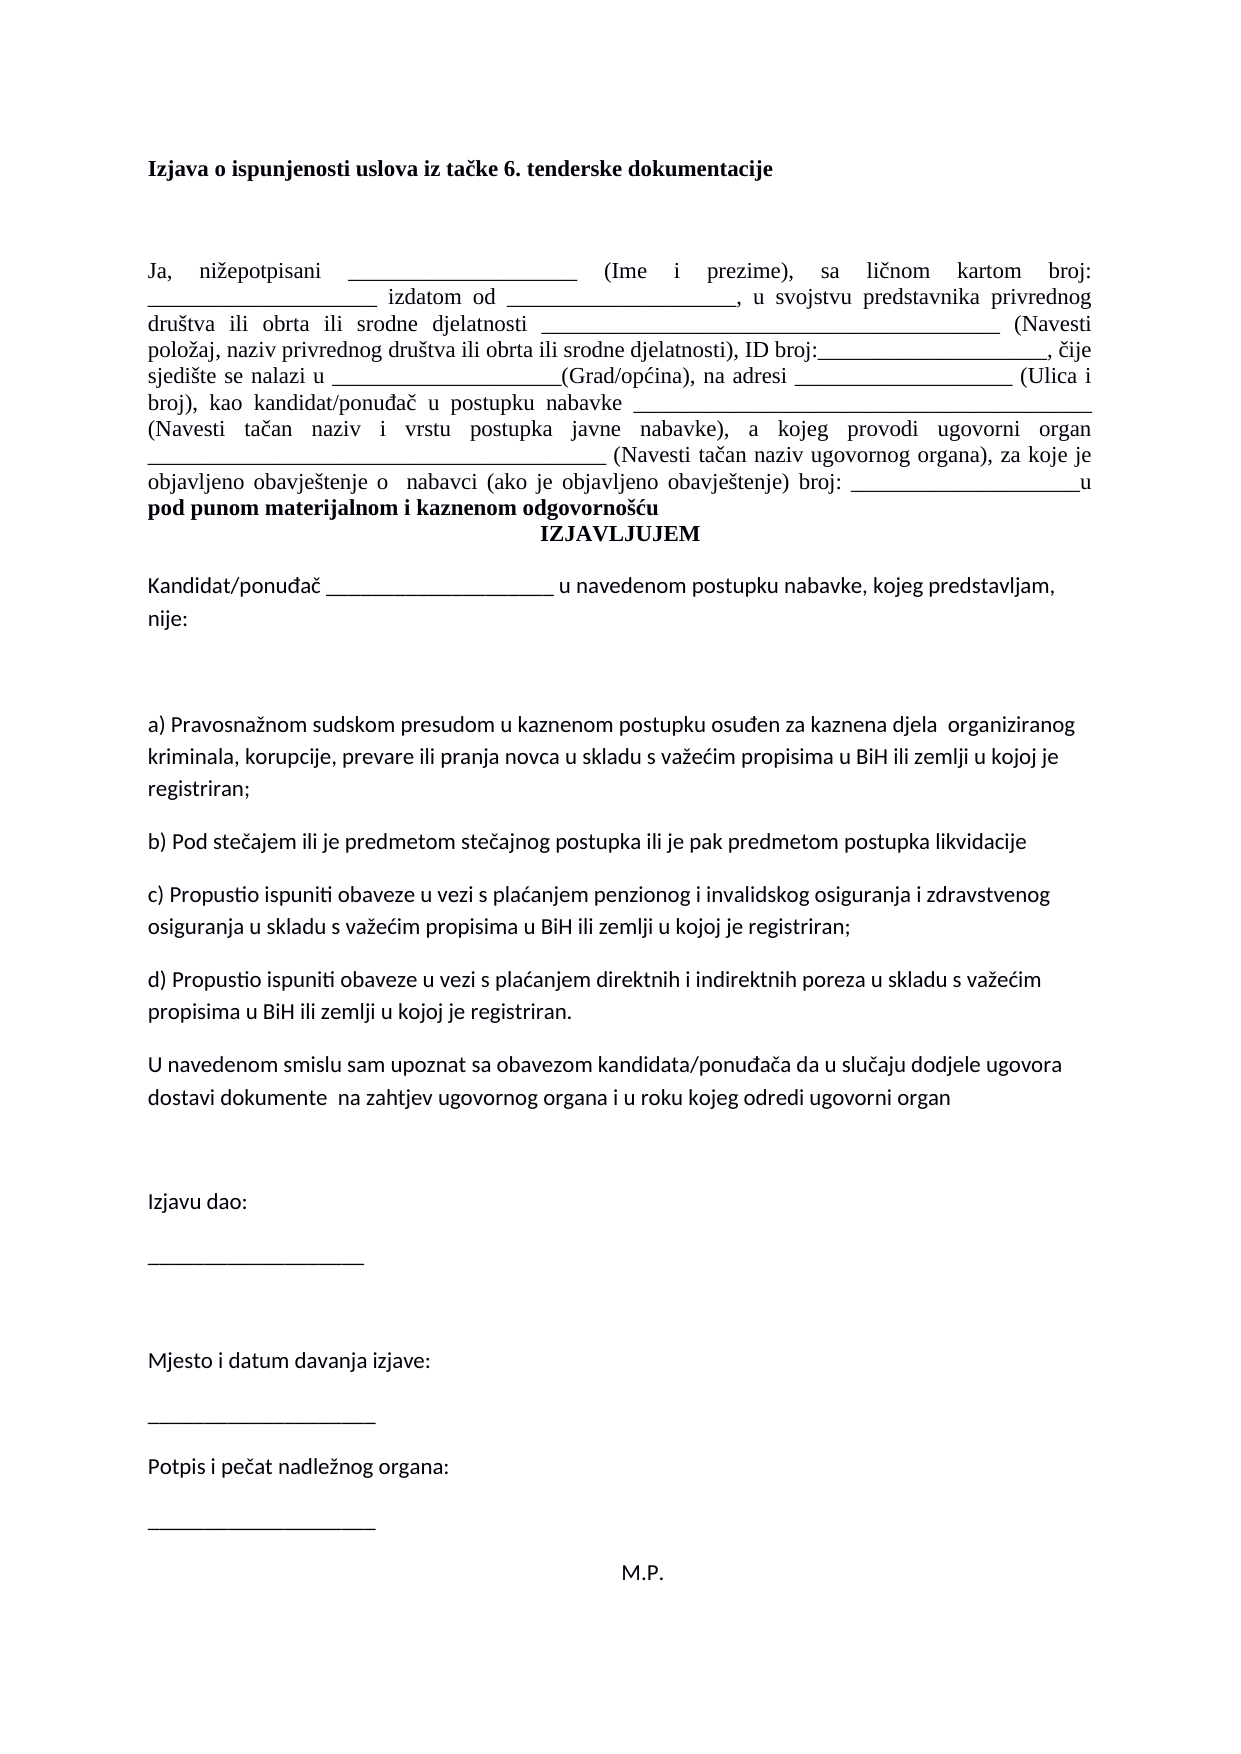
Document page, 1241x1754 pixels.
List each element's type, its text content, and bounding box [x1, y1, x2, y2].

text Potpis i pečat nadležnog organa: [148, 1452, 1093, 1480]
text Ja, nižepotpisani ____________________ (Ime i prezime), sa ličnom kartom broj: ____________________ izdatom od ____________________, u svojstvu predstavnika privrednog društva ili obrta ili srodne djelatnosti ________________________________________ (Navesti položaj, naziv privrednog društva ili obrta ili srodne djelatnosti), ID broj:____________________, čije sjedište se nalazi u ____________________(Grad/općina), na adresi ___________________ (Ulica i broj), kao kandidat/ponuđač u postupku nabavke ________________________________________ (Navesti tačan naziv i vrstu postupka javne nabavke), a kojeg provodi ugovorni organ ________________________________________ (Navesti tačan naziv ugovornog organa), za koje je objavljeno obavještenje o nabavci (ako je objavljeno obavještenje) broj: ____________________u pod punom materijalnom i kaznenom odgovornošću [148, 257, 1093, 520]
text ___________________ [148, 1240, 1093, 1268]
text ____________________ [148, 1399, 1093, 1427]
text Izjavu dao: [148, 1187, 1093, 1215]
text Izjava o ispunjenosti uslova iz tačke 6. tenderske dokumentacije [148, 155, 1093, 181]
text U navedenom smislu sam upoznat sa obavezom kandidata/ponuđača da u slučaju dodjele ugovora dostavi dokumente na zahtjev ugovornog organa i u roku kojeg odredi ugovorni organ [148, 1051, 1093, 1111]
text a) Pravosnažnom sudskom presudom u kaznenom postupku osuđen za kaznena djela organiziranog kriminala, korupcije, prevare ili pranja novca u skladu s važećim propisima u BiH ili zemlji u kojoj je registriran; [148, 710, 1093, 802]
text d) Propustio ispuniti obaveze u vezi s plaćanjem direktnih i indirektnih poreza u skladu s važećim propisima u BiH ili zemlji u kojoj je registriran. [148, 965, 1093, 1026]
text IZJAVLJUJEM [148, 520, 1093, 547]
text M.P. [148, 1558, 1093, 1586]
text b) Pod stečajem ili je predmetom stečajnog postupka ili je pak predmetom postupka likvidacije [148, 827, 1093, 855]
text ____________________ [148, 1505, 1093, 1533]
text Mjesto i datum davanja izjave: [148, 1346, 1093, 1374]
text Kandidat/ponuđač ____________________ u navedenom postupku nabavke, kojeg predstavljam, nije: [148, 571, 1093, 632]
text c) Propustio ispuniti obaveze u vezi s plaćanjem penzionog i invalidskog osiguranja i zdravstvenog osiguranja u skladu s važećim propisima u BiH ili zemlji u kojoj je registriran; [148, 880, 1093, 940]
